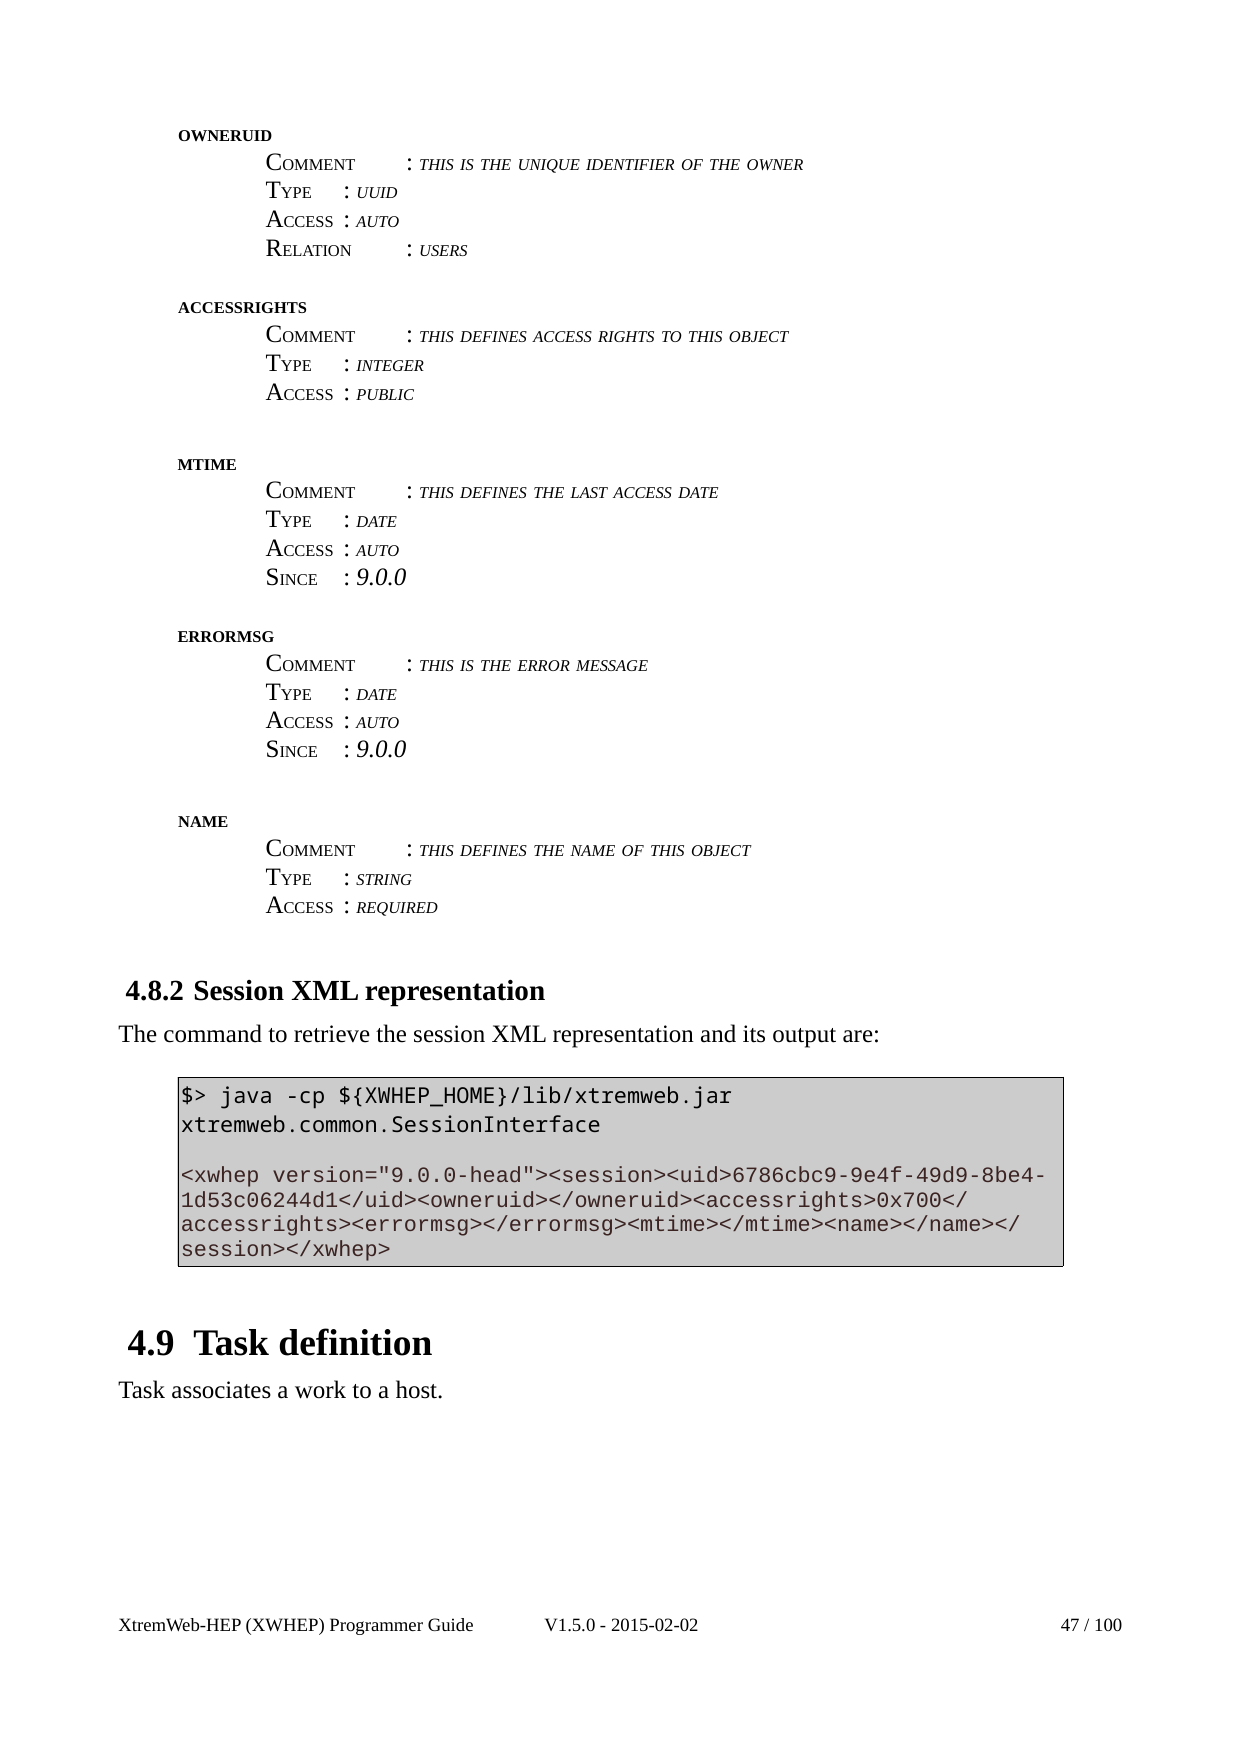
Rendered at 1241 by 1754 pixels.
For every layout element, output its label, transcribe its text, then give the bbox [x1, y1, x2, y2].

text Comment : this defines the last access date [265, 476, 1122, 504]
text accessrights [178, 291, 1122, 319]
subtitle Task definition [118, 1320, 1122, 1363]
subtitle Session XML representation [118, 973, 1122, 1007]
text Type : date [265, 677, 1122, 706]
text Access : public [265, 377, 1122, 406]
text Comment : this defines the name of this object [265, 833, 1122, 862]
text Relation : users [265, 233, 1122, 262]
text Since : 9.0.0 [265, 562, 1122, 591]
text Comment : this is the unique identifier of the owner [265, 147, 1122, 176]
text Comment : this defines access rights to this object [265, 319, 1122, 348]
text Type : date [265, 504, 1122, 533]
text name [178, 804, 1122, 833]
text Type : integer [265, 348, 1122, 377]
text Comment : this is the error message [265, 648, 1122, 677]
text The command to retrieve the session XML representation and its output are: [118, 1019, 1122, 1048]
text Access : auto [265, 204, 1122, 233]
text Type : string [265, 862, 1122, 891]
text mtime [177, 447, 1122, 476]
text Access : required [265, 891, 1122, 919]
text Type : uuid [265, 176, 1122, 204]
text $> java -cp ${XWHEP_HOME}/lib/xtremweb.jar xtremweb.common.SessionInterface [179, 1078, 1063, 1136]
text Since : 9.0.0 [265, 734, 1122, 763]
text Access : auto [265, 706, 1122, 734]
text errormsg [177, 619, 1122, 648]
text <xwhep version="9.0.0-head"><session><uid>6786cbc9-9e4f-49d9-8be4-1d53c06244d1</uid><owneruid></owneruid><accessrights>0x700</accessrights><errormsg></errormsg><mtime></mtime><name></name></session></xwhep> [179, 1161, 1063, 1266]
text owneruid [178, 118, 1122, 147]
text Task associates a work to a host. [118, 1376, 1122, 1404]
text Access : auto [265, 533, 1122, 562]
